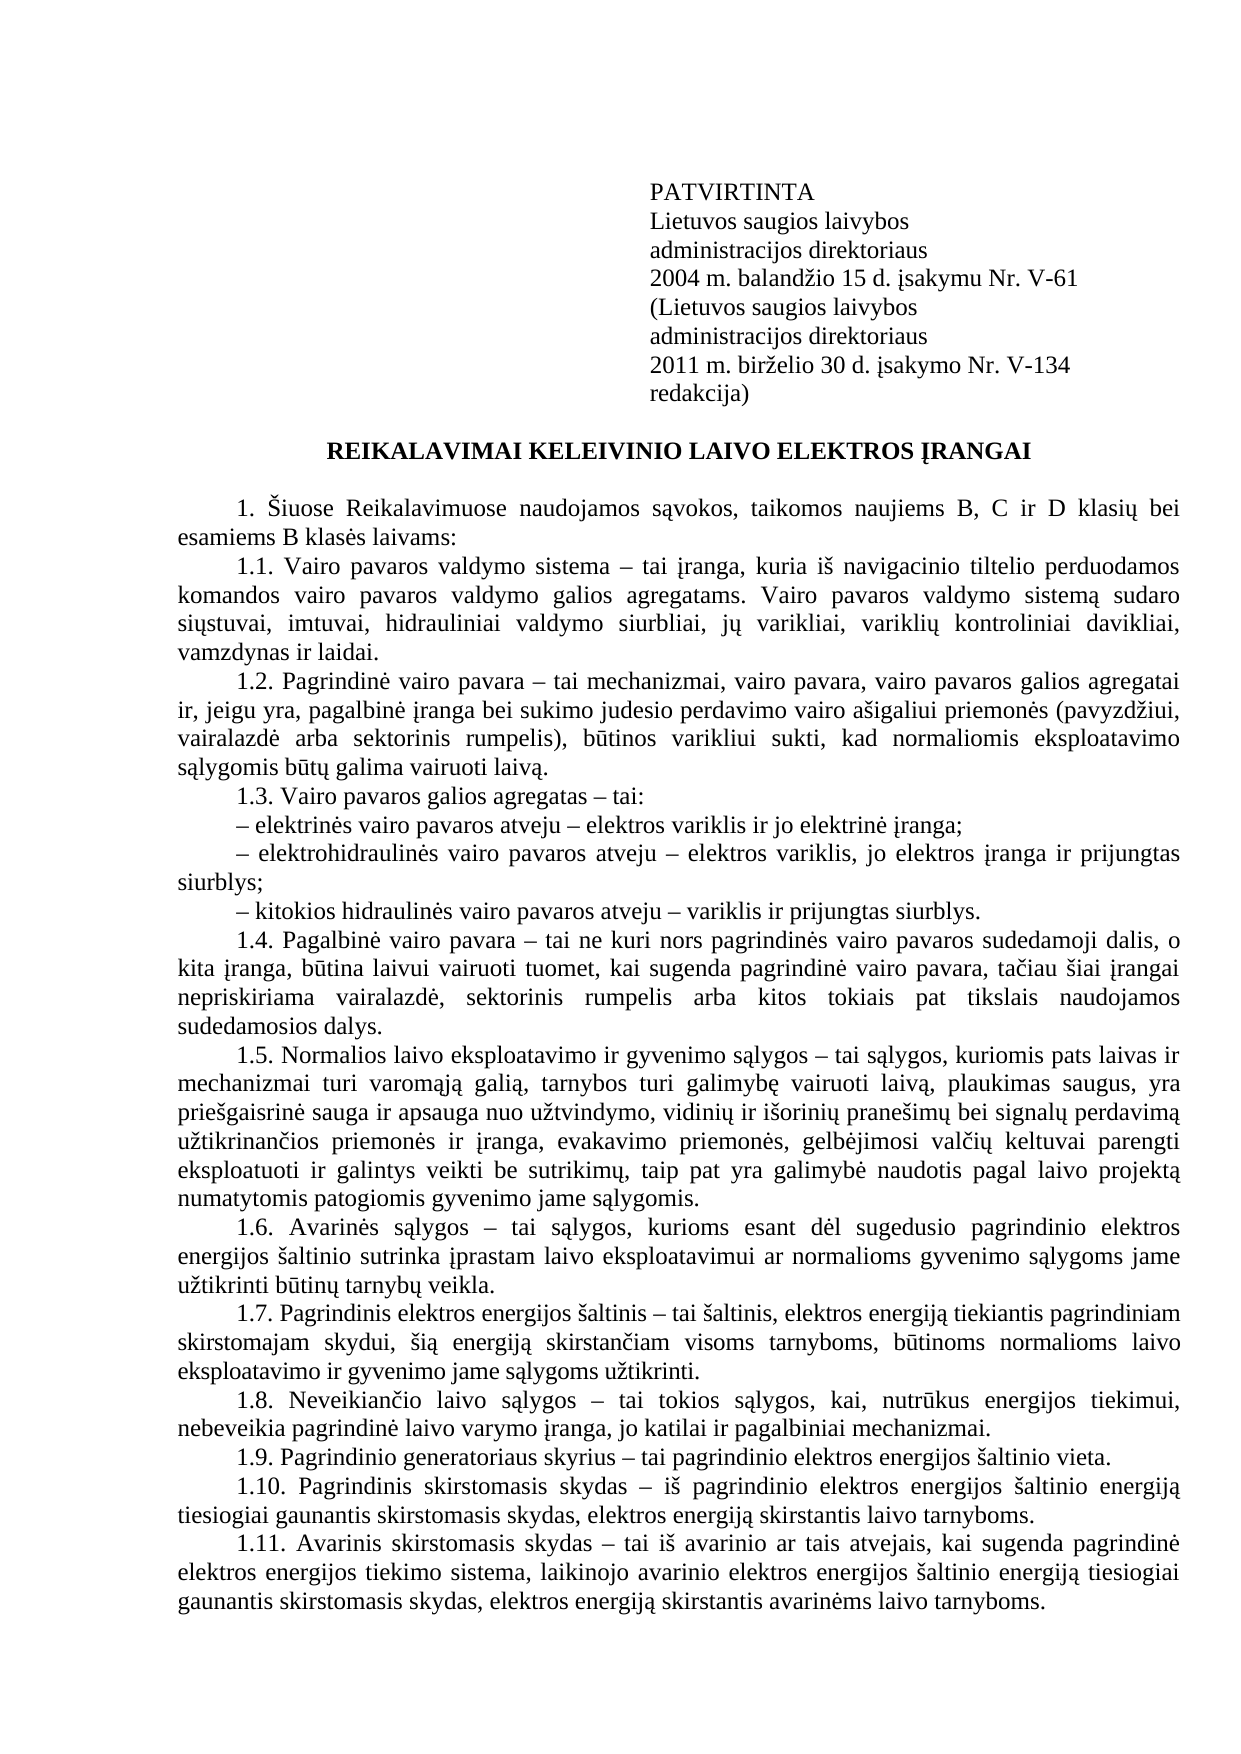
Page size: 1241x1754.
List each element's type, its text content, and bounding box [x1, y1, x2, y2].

text 1. Šiuose Reikalavimuose naudojamos sąvokos, taikomos naujiems B, C ir D klasių bei esamiems B klasės laivams: [177, 493, 1181, 551]
text – kitokios hidraulinės vairo pavaros atveju – variklis ir prijungtas siurblys. [177, 896, 1181, 925]
text 1.10. Pagrindinis skirstomasis skydas – iš pagrindinio elektros energijos šaltinio energiją tiesiogiai gaunantis skirstomasis skydas, elektros energiją skirstantis laivo tarnyboms. [177, 1471, 1181, 1528]
text 1.1. Vairo pavaros valdymo sistema – tai įranga, kuria iš navigacinio tiltelio perduodamos komandos vairo pavaros valdymo galios agregatams. Vairo pavaros valdymo sistemą sudaro siųstuvai, imtuvai, hidrauliniai valdymo siurbliai, jų varikliai, variklių kontroliniai davikliai, vamzdynas ir laidai. [177, 551, 1181, 666]
text – elektrinės vairo pavaros atveju – elektros variklis ir jo elektrinė įranga; [177, 810, 1181, 838]
text 1.8. Neveikiančio laivo sąlygos – tai tokios sąlygos, kai, nutrūkus energijos tiekimui, nebeveikia pagrindinė laivo varymo įranga, jo katilai ir pagalbiniai mechanizmai. [177, 1385, 1181, 1442]
text Lietuvos saugios laivybos [649, 206, 1181, 235]
text 1.4. Pagalbinė vairo pavara – tai ne kuri nors pagrindinės vairo pavaros sudedamoji dalis, o kita įranga, būtina laivui vairuoti tuomet, kai sugenda pagrindinė vairo pavara, tačiau šiai įrangai nepriskiriama vairalazdė, sektorinis rumpelis arba kitos tokiais pat tikslais naudojamos sudedamosios dalys. [177, 925, 1181, 1040]
text 1.5. Normalios laivo eksploatavimo ir gyvenimo sąlygos – tai sąlygos, kuriomis pats laivas ir mechanizmai turi varomąją galią, tarnybos turi galimybę vairuoti laivą, plaukimas saugus, yra priešgaisrinė sauga ir apsauga nuo užtvindymo, vidinių ir išorinių pranešimų bei signalų perdavimą užtikrinančios priemonės ir įranga, evakavimo priemonės, gelbėjimosi valčių keltuvai parengti eksploatuoti ir galintys veikti be sutrikimų, taip pat yra galimybė naudotis pagal laivo projektą numatytomis patogiomis gyvenimo jame sąlygomis. [177, 1040, 1181, 1212]
text 1.3. Vairo pavaros galios agregatas – tai: [177, 781, 1181, 810]
text 1.11. Avarinis skirstomasis skydas – tai iš avarinio ar tais atvejais, kai sugenda pagrindinė elektros energijos tiekimo sistema, laikinojo avarinio elektros energijos šaltinio energiją tiesiogiai gaunantis skirstomasis skydas, elektros energiją skirstantis avarinėms laivo tarnyboms. [177, 1528, 1181, 1615]
text 1.9. Pagrindinio generatoriaus skyrius – tai pagrindinio elektros energijos šaltinio vieta. [177, 1442, 1181, 1471]
text Reikalavimai keleivinio laivo ELEKTROS ĮRANGAI [177, 436, 1181, 465]
text administracijos direktoriaus [649, 321, 1181, 350]
text 2004 m. balandžio 15 d. įsakymu Nr. V-61 [649, 263, 1181, 292]
text PATVIRTINTA [649, 177, 1181, 206]
text 2011 m. birželio 30 d. įsakymo Nr. V-134 [649, 350, 1181, 378]
text (Lietuvos saugios laivybos [649, 292, 1181, 321]
text 1.2. Pagrindinė vairo pavara – tai mechanizmai, vairo pavara, vairo pavaros galios agregatai ir, jeigu yra, pagalbinė įranga bei sukimo judesio perdavimo vairo ašigaliui priemonės (pavyzdžiui, vairalazdė arba sektorinis rumpelis), būtinos varikliui sukti, kad normaliomis eksploatavimo sąlygomis būtų galima vairuoti laivą. [177, 666, 1181, 781]
text redakcija) [649, 378, 1181, 407]
text – elektrohidraulinės vairo pavaros atveju – elektros variklis, jo elektros įranga ir prijungtas siurblys; [177, 838, 1181, 896]
text 1.7. Pagrindinis elektros energijos šaltinis – tai šaltinis, elektros energiją tiekiantis pagrindiniam skirstomajam skydui, šią energiją skirstančiam visoms tarnyboms, būtinoms normalioms laivo eksploatavimo ir gyvenimo jame sąlygoms užtikrinti. [177, 1298, 1181, 1385]
text administracijos direktoriaus [649, 235, 1181, 263]
text 1.6. Avarinės sąlygos – tai sąlygos, kurioms esant dėl sugedusio pagrindinio elektros energijos šaltinio sutrinka įprastam laivo eksploatavimui ar normalioms gyvenimo sąlygoms jame užtikrinti būtinų tarnybų veikla. [177, 1212, 1181, 1298]
